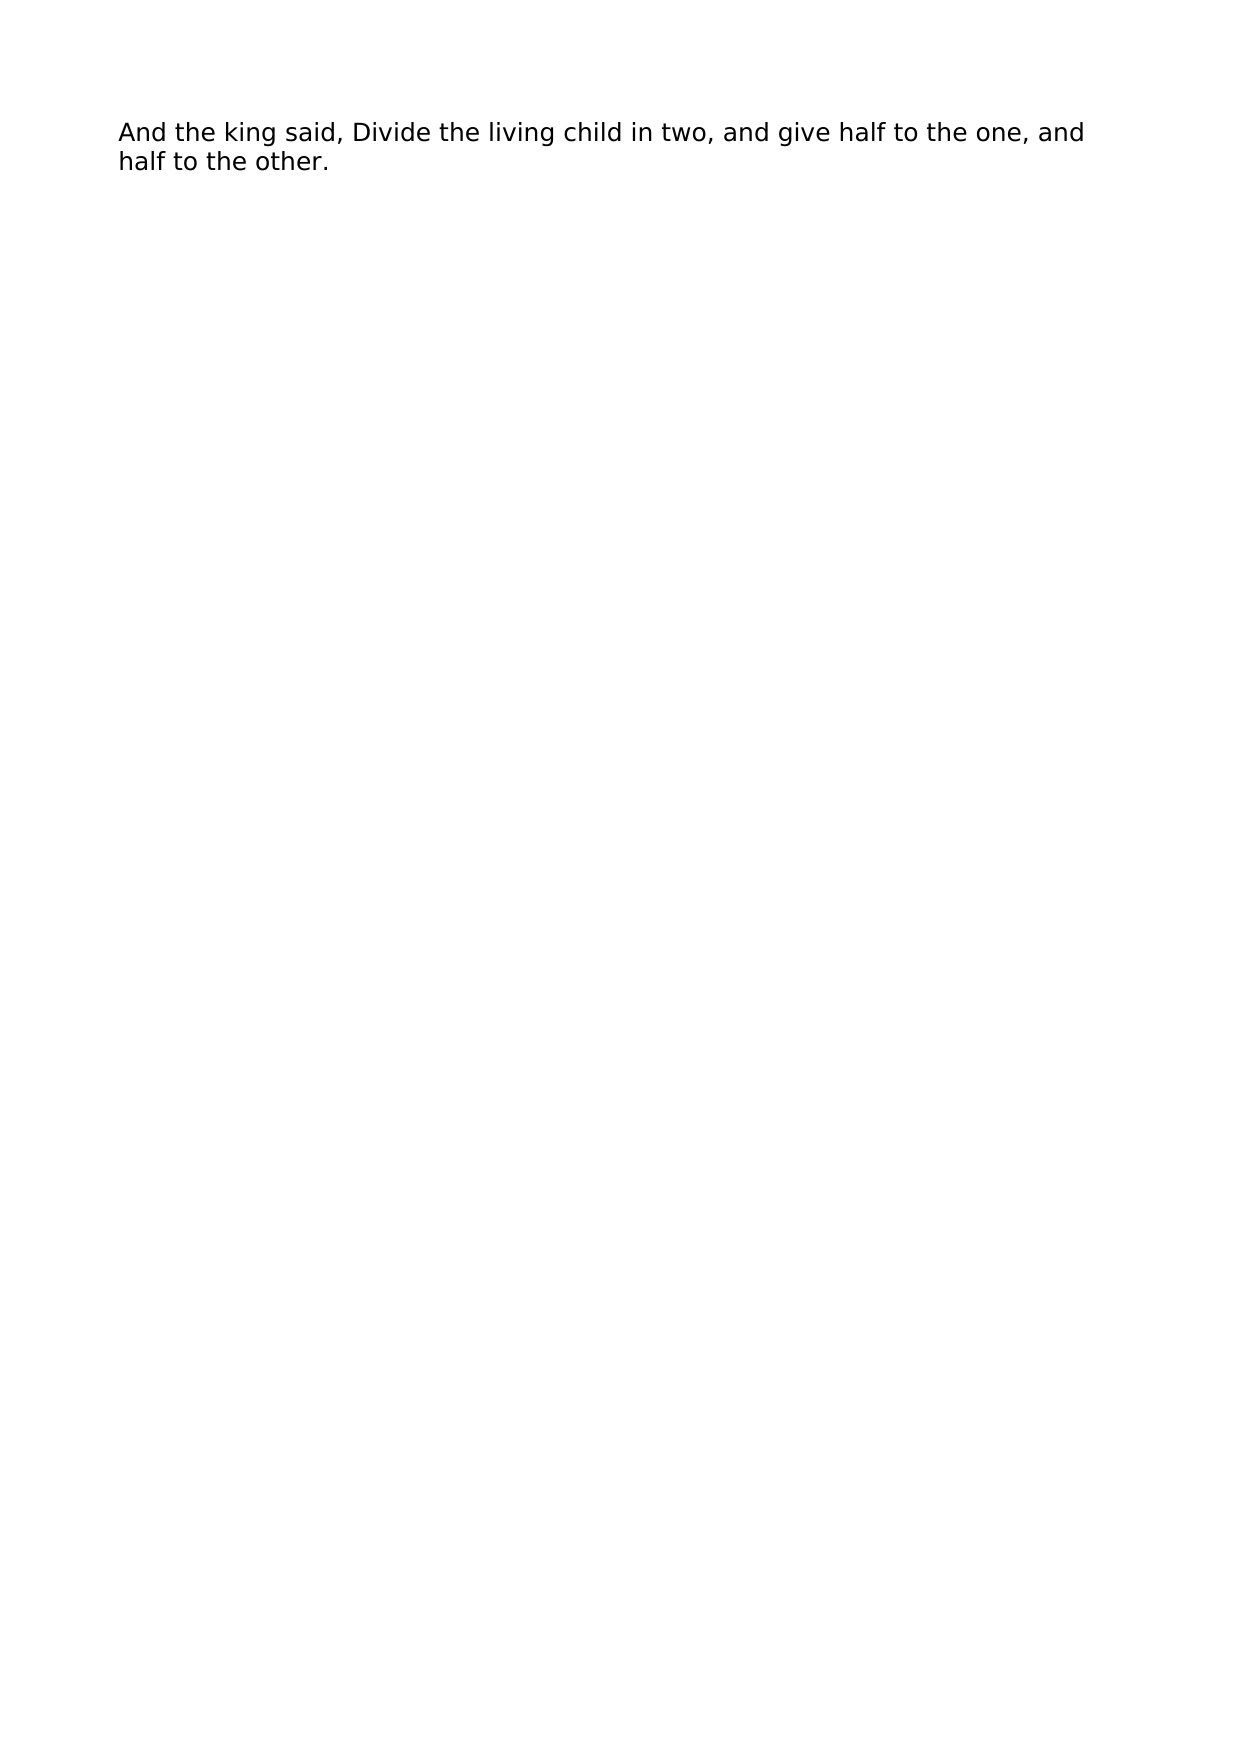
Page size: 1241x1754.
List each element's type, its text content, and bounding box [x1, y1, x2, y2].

text And the king said, Divide the living child in two, and give half to the one, and half to the other. [118, 118, 1122, 176]
